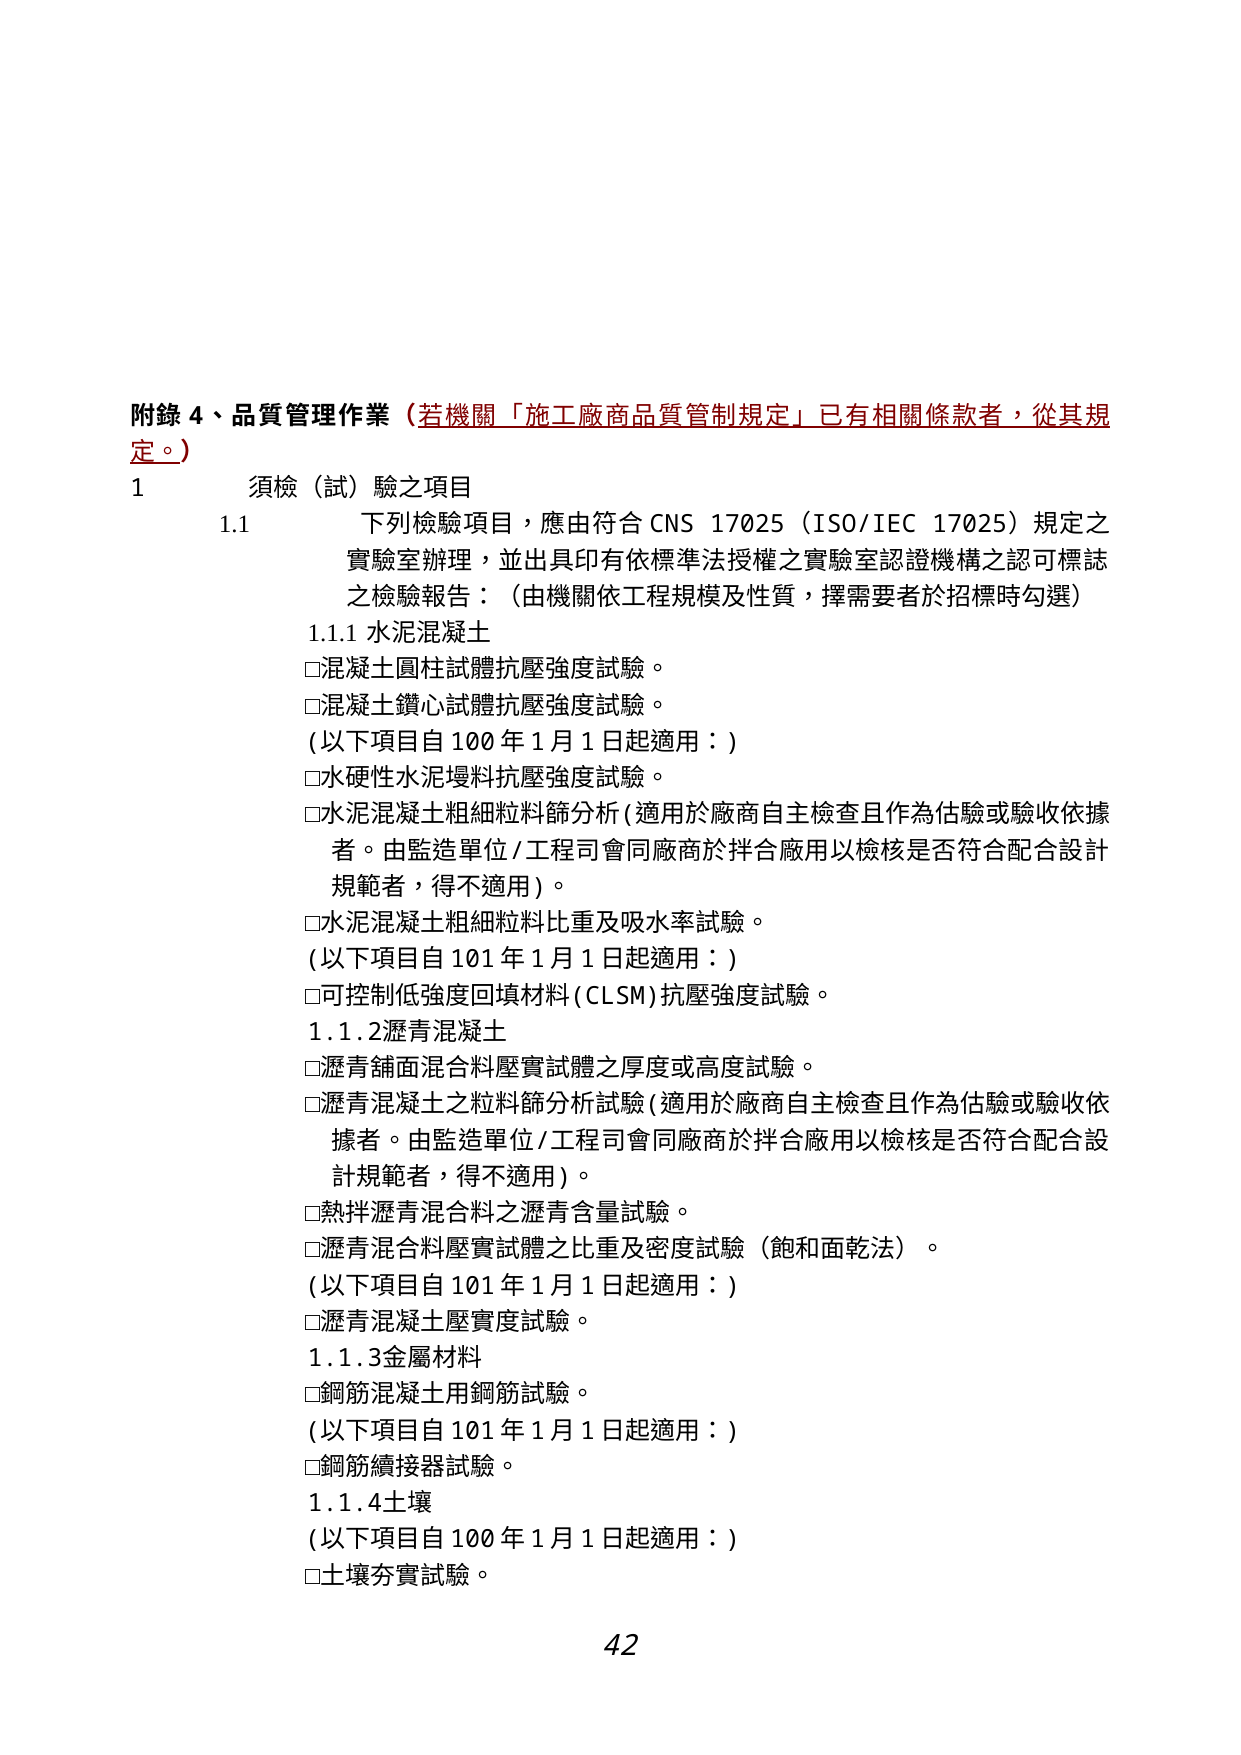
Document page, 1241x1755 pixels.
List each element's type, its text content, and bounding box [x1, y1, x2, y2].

text □瀝青混凝土壓實度試驗。 [305, 1301, 1110, 1338]
text (以下項目自101年1月1日起適用：) [305, 1265, 1110, 1301]
text □可控制低強度回填材料(CLSM)抗壓強度試驗。 [305, 975, 1110, 1011]
text □水硬性水泥墁料抗壓強度試驗。 [305, 758, 1110, 794]
list 水泥混凝土 [307, 613, 1110, 649]
text □混凝土圓柱試體抗壓強度試驗。 [305, 649, 1110, 685]
text □瀝青混合料壓實試體之比重及密度試驗（飽和面乾法）。 [305, 1229, 1110, 1265]
text □鋼筋混凝土用鋼筋試驗。 [305, 1374, 1110, 1410]
text □水泥混凝土粗細粒料篩分析(適用於廠商自主檢查且作為估驗或驗收依據者。由監造單位/工程司會同廠商於拌合廠用以檢核是否符合配合設計規範者，得不適用)。 [305, 794, 1110, 903]
text 附錄4、品質管理作業（若機關「施工廠商品質管制規定」已有相關條款者，從其規定。） [130, 395, 1110, 468]
list 金屬材料 [307, 1338, 1110, 1374]
text □水泥混凝土粗細粒料比重及吸水率試驗。 [305, 903, 1110, 939]
text □鋼筋續接器試驗。 [305, 1446, 1110, 1483]
text (以下項目自101年1月1日起適用：) [305, 1410, 1110, 1446]
text (以下項目自100年1月1日起適用：) [305, 1519, 1110, 1555]
text □混凝土鑽心試體抗壓強度試驗。 [305, 685, 1110, 721]
text □瀝青混凝土之粒料篩分析試驗(適用於廠商自主檢查且作為估驗或驗收依據者。由監造單位/工程司會同廠商於拌合廠用以檢核是否符合配合設計規範者，得不適用)。 [305, 1084, 1110, 1193]
text (以下項目自101年1月1日起適用：) [305, 939, 1110, 975]
list 土壤 [307, 1483, 1110, 1519]
list 下列檢驗項目，應由符合CNS 17025（ISO/IEC 17025）規定之實驗室辦理，並出具印有依標準法授權之實驗室認證機構之認可標誌之檢驗報告：（由機關依工程規模及性質，擇需要者於招標時勾選） [218, 504, 1110, 613]
text □瀝青舖面混合料壓實試體之厚度或高度試驗。 [305, 1048, 1110, 1084]
text □土壤夯實試驗。 [305, 1555, 1110, 1591]
list 瀝青混凝土 [307, 1011, 1110, 1048]
list 須檢（試）驗之項目 [130, 468, 1110, 504]
text (以下項目自100年1月1日起適用：) [305, 721, 1110, 758]
text □熱拌瀝青混合料之瀝青含量試驗。 [305, 1193, 1110, 1229]
